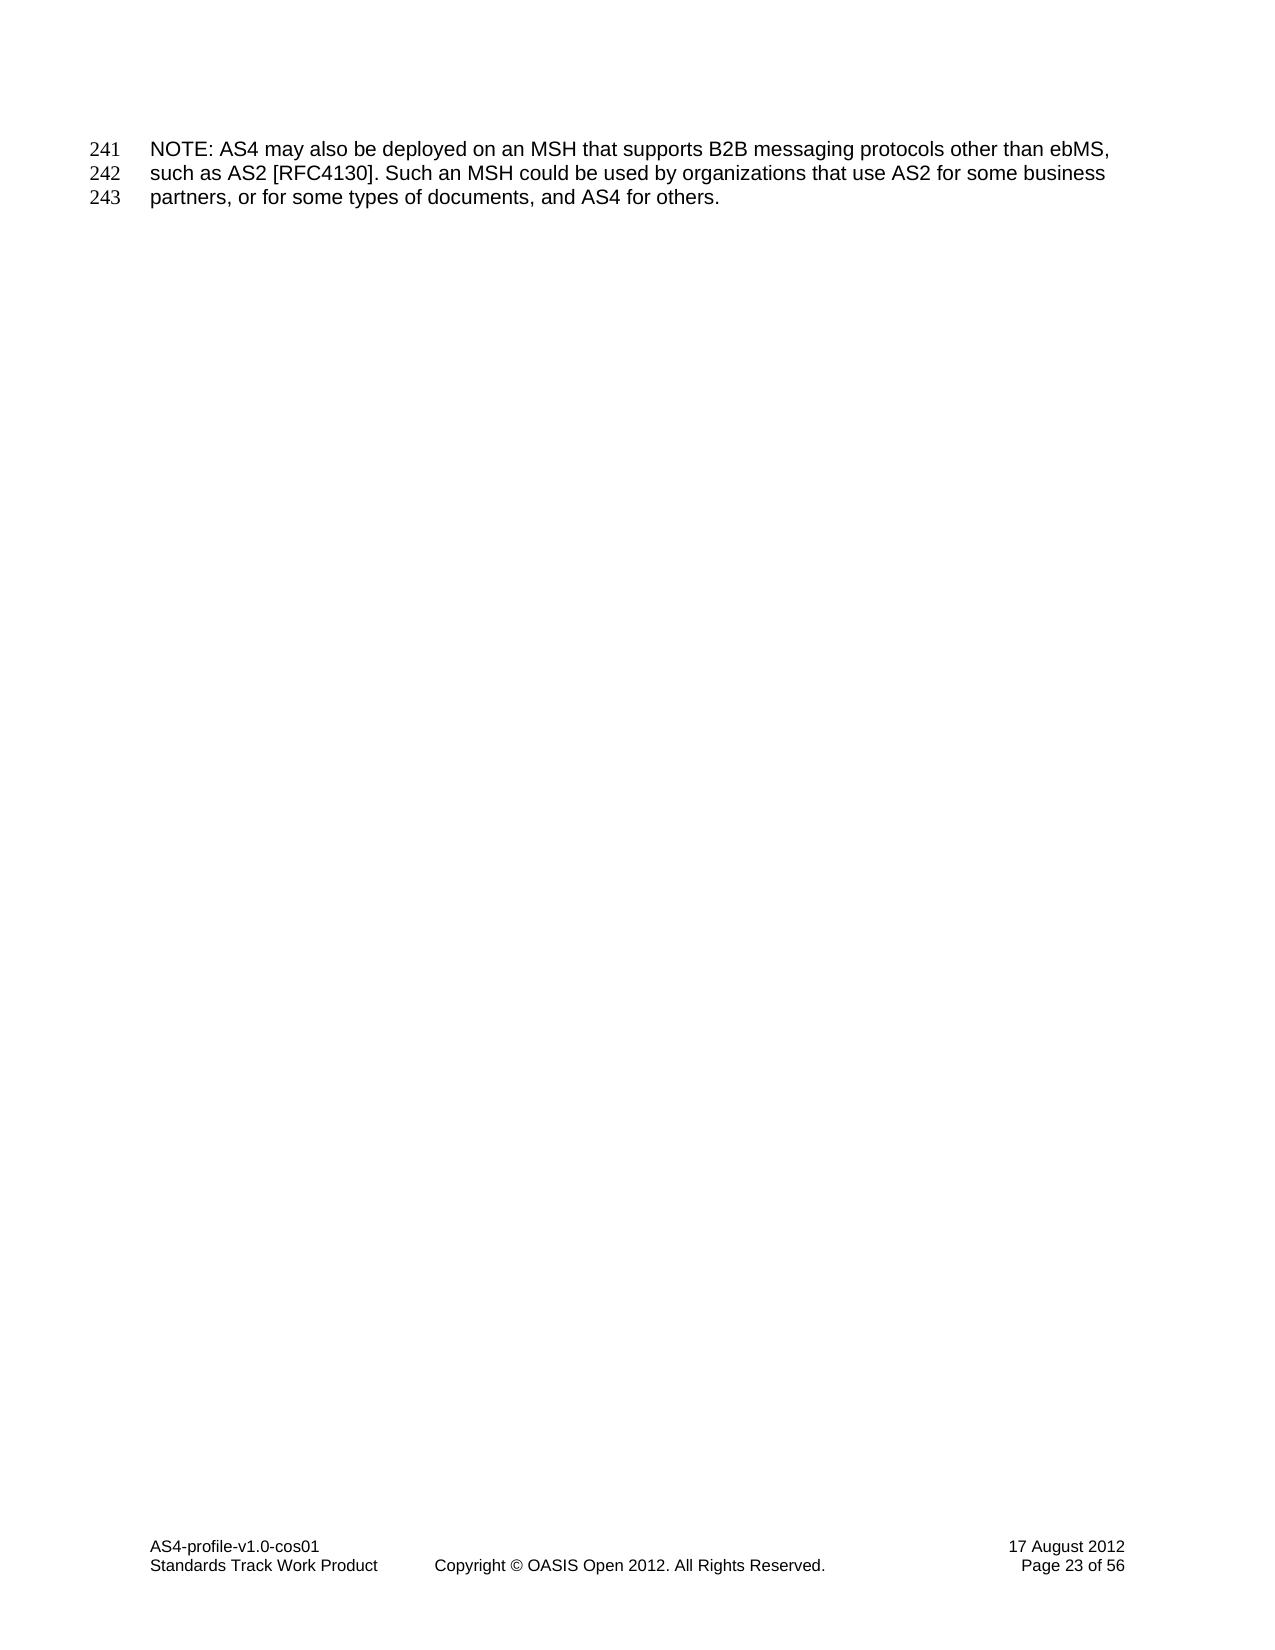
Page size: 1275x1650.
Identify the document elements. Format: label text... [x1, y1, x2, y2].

text NOTE: AS4 may also be deployed on an MSH that supports B2B messaging protocols other than ebMS, such as AS2 [RFC4130]. Such an MSH could be used by organizations that use AS2 for some business partners, or for some types of documents, and AS4 for others. [150, 137, 1125, 209]
